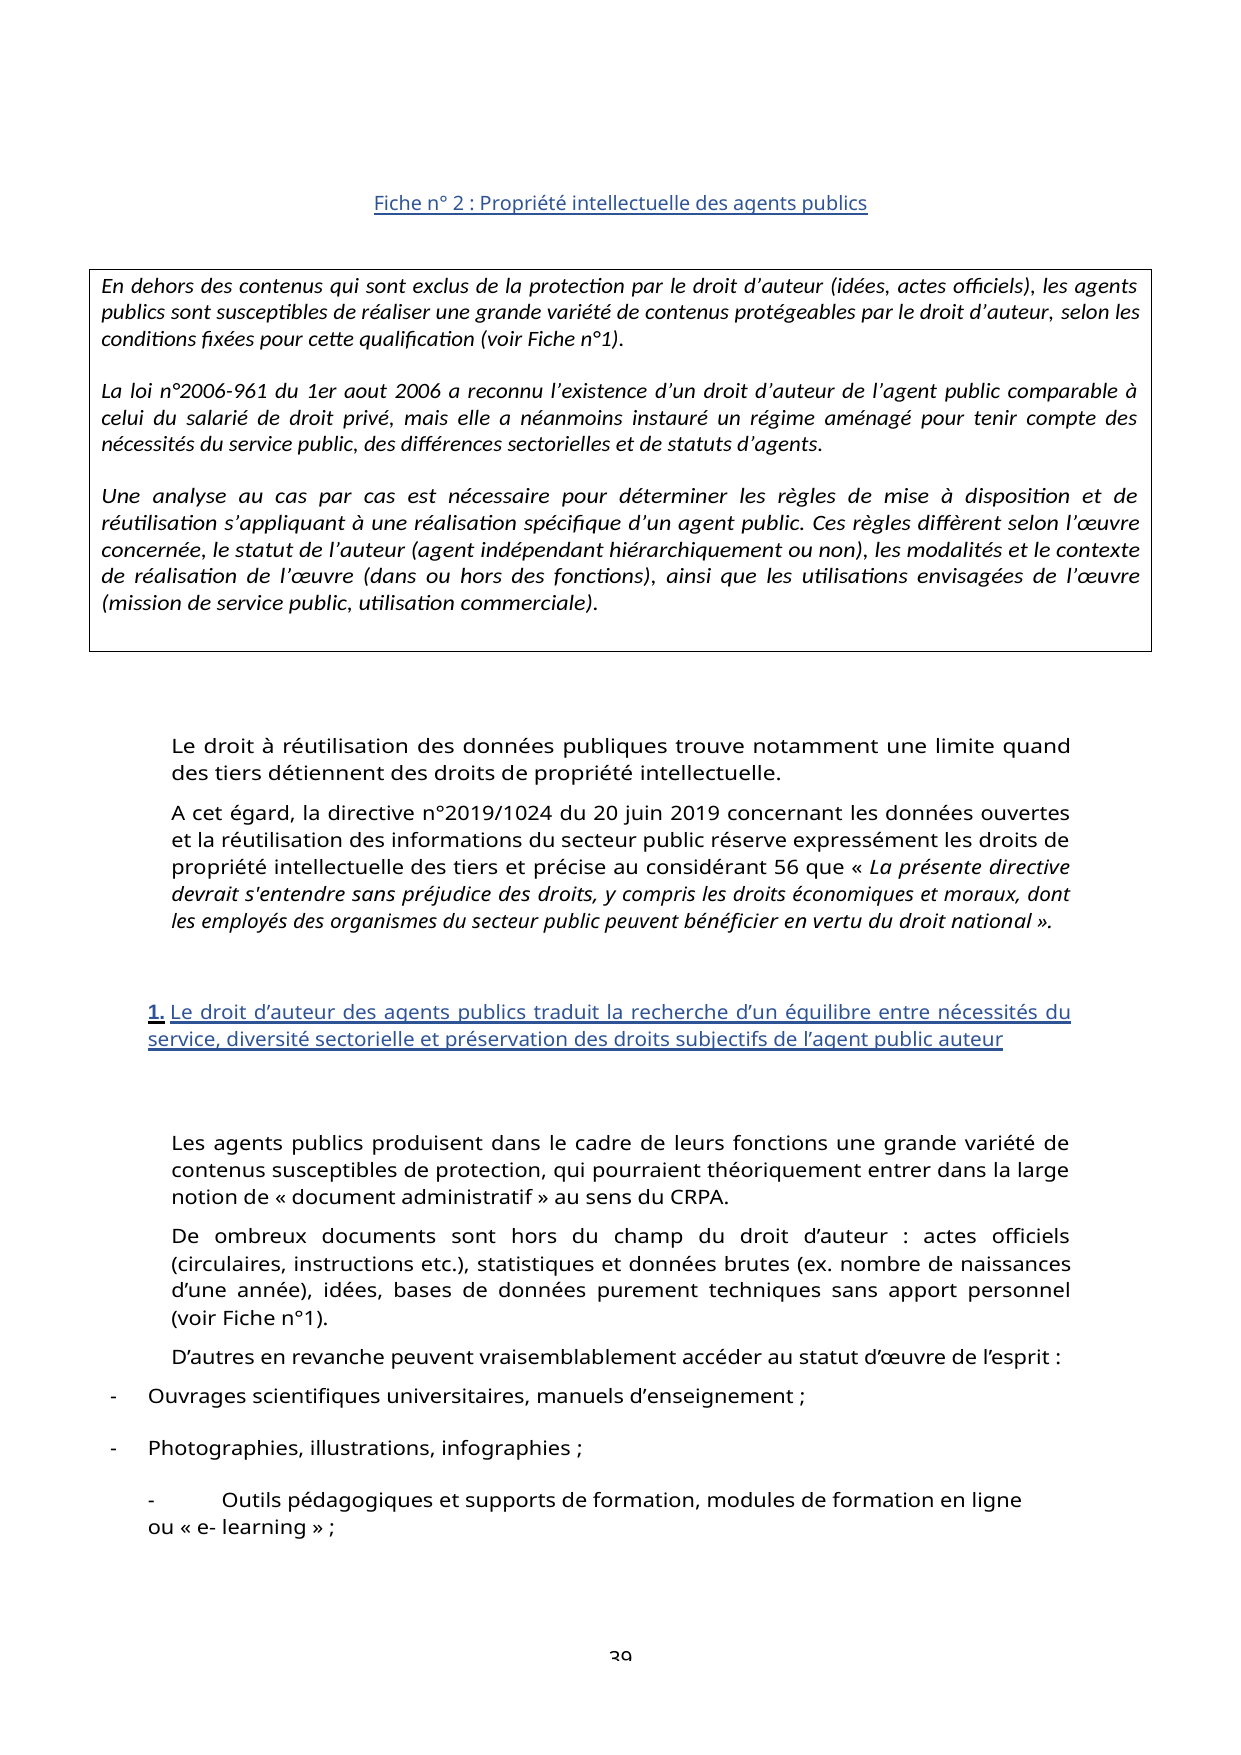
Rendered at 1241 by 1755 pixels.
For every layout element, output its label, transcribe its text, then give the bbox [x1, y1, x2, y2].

list Outils pédagogiques et supports de formation, modules de formation en ligne ou « e- learning » ; [148, 1487, 1034, 1541]
text D’autres en revanche peuvent vraisemblablement accéder au statut d’œuvre de l’esprit : [171, 1343, 1093, 1370]
text Le droit à réutilisation des données publiques trouve notamment une limite quand des tiers détiennent des droits de propriété intellectuelle. [171, 733, 1071, 787]
list Le droit d’auteur des agents publics traduit la recherche d’un équilibre entre nécessités du service, diversité sectorielle et préservation des droits subjectifs de l’agent public auteur [148, 998, 1071, 1052]
text Les agents publics produisent dans le cadre de leurs fonctions une grande variété de contenus susceptibles de protection, qui pourraient théoriquement entrer dans la large notion de « document administratif » au sens du CRPA. [171, 1129, 1071, 1210]
list Photographies, illustrations, infographies ; [110, 1435, 1093, 1462]
text En dehors des contenus qui sont exclus de la protection par le droit d’auteur (idées, actes officiels), les agents publics sont susceptibles de réaliser une grande variété de contenus protégeables par le droit d’auteur, selon les conditions fixées pour cette qualification (voir Fiche n°1). [101, 272, 1140, 352]
list Ouvrages scientifiques universitaires, manuels d’enseignement ; [110, 1383, 1093, 1410]
text De ombreux documents sont hors du champ du droit d’auteur : actes officiels (circulaires, instructions etc.), statistiques et données brutes (ex. nombre de naissances d’une année), idées, bases de données purement techniques sans apport personnel (voir Fiche n°1). [171, 1223, 1071, 1331]
text La loi n°2006-961 du 1er aout 2006 a reconnu l’existence d’un droit d’auteur de l’agent public comparable à celui du salarié de droit privé, mais elle a néanmoins instauré un régime aménagé pour tenir compte des nécessités du service public, des différences sectorielles et de statuts d’agents. [101, 377, 1140, 457]
subtitle Fiche n° 2 : Propriété intellectuelle des agents publics [208, 189, 1033, 217]
text Une analyse au cas par cas est nécessaire pour déterminer les règles de mise à disposition et de réutilisation s’appliquant à une réalisation spécifique d’un agent public. Ces règles diffèrent selon l’œuvre concernée, le statut de l’auteur (agent indépendant hiérarchiquement ou non), les modalités et le contexte de réalisation de l’œuvre (dans ou hors des fonctions), ainsi que les utilisations envisagées de l’œuvre (mission de service public, utilisation commerciale). [101, 482, 1140, 616]
text A cet égard, la directive n°2019/1024 du 20 juin 2019 concernant les données ouvertes et la réutilisation des informations du secteur public réserve expressément les droits de propriété intellectuelle des tiers et précise au considérant 56 que « La présente directive devrait s'entendre sans préjudice des droits, y compris les droits économiques et moraux, dont les employés des organismes du secteur public peuvent bénéficier en vertu du droit national ». [171, 799, 1071, 934]
